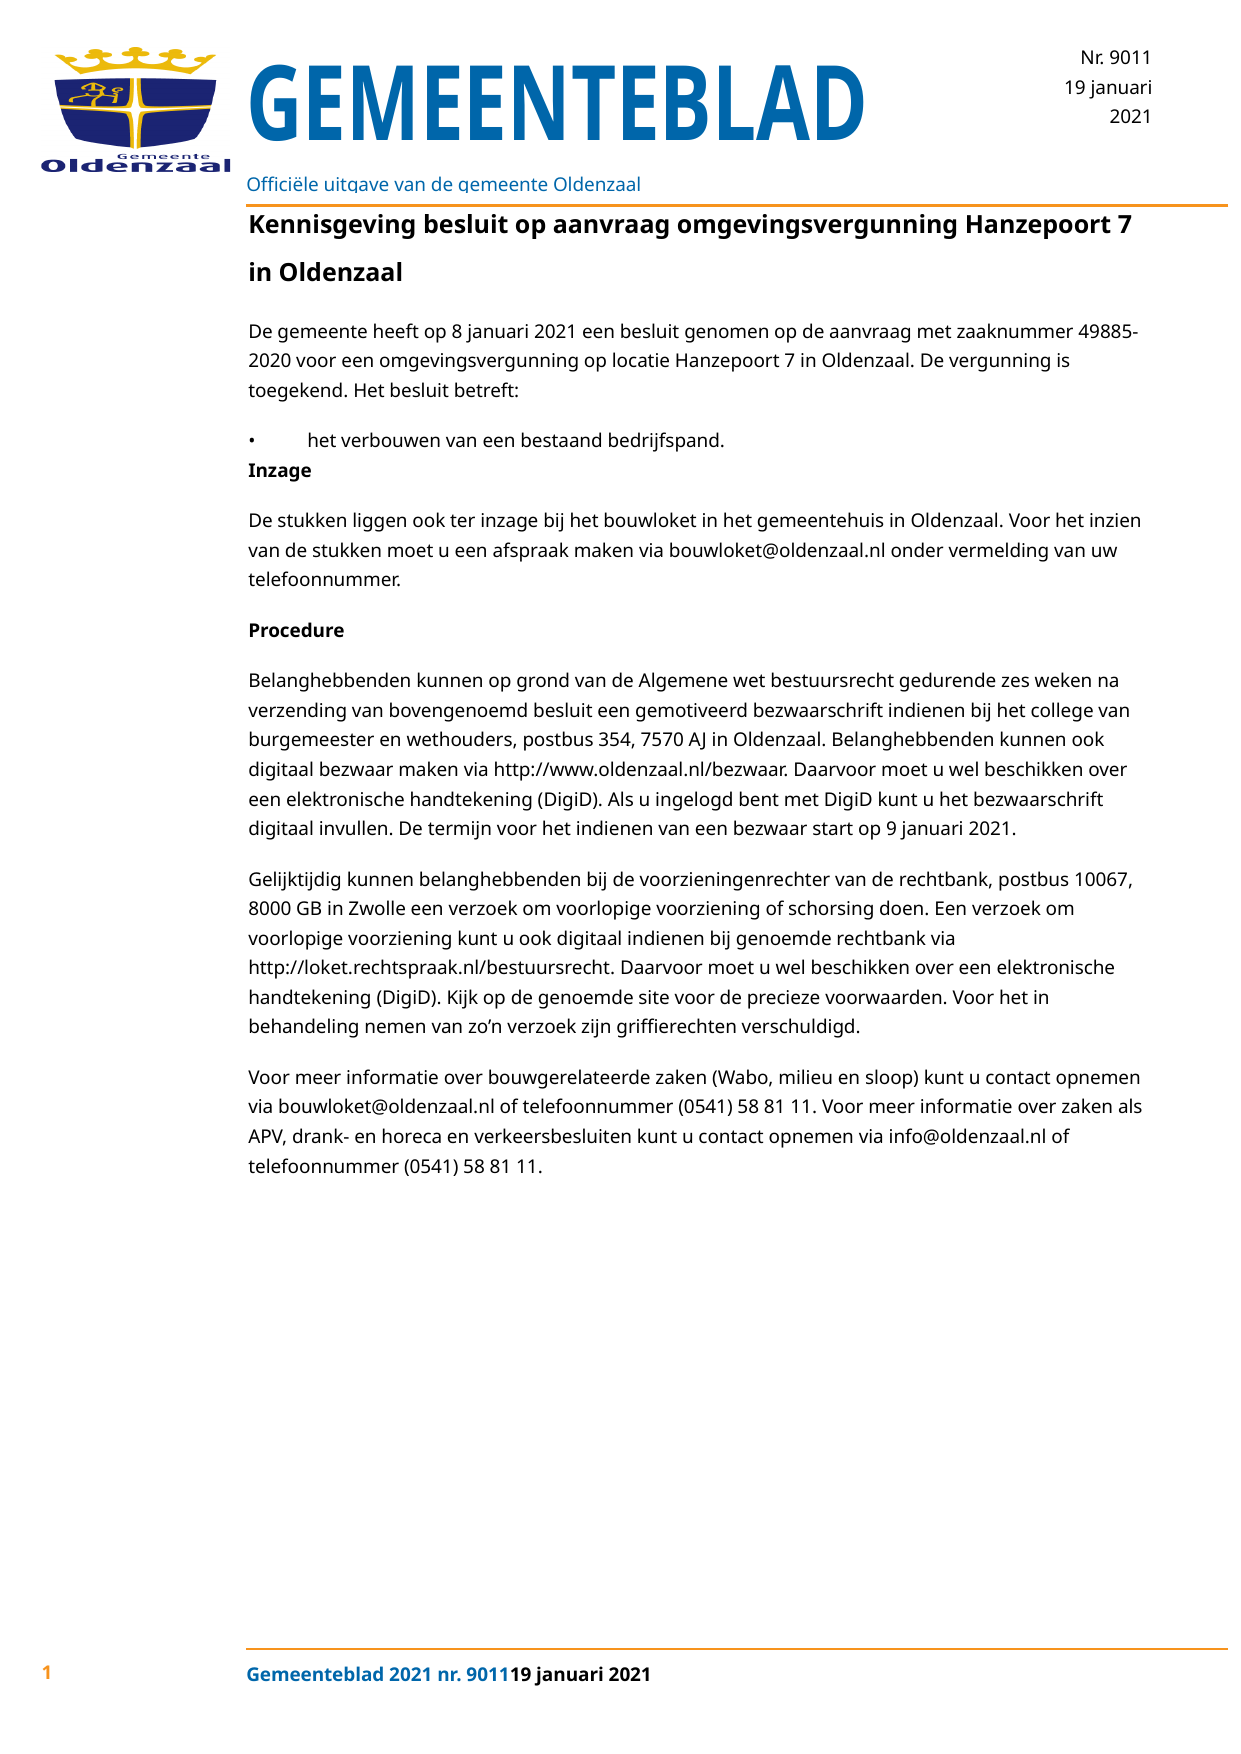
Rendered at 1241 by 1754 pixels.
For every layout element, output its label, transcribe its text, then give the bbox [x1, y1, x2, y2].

text De stukken liggen ook ter inzage bij het bouwloket in het gemeentehuis in Oldenzaal. Voor het inzien van de stukken moet u een afspraak maken via bouwloket@oldenzaal.nl onder vermelding van uw telefoonnummer. [248, 507, 1152, 592]
picture [41, 47, 231, 172]
text Belanghebbenden kunnen op grond van de Algemene wet bestuursrecht gedurende zes weken na verzending van bovengenoemd besluit een gemotiveerd bezwaarschrift indienen bij het college van burgemeester en wethouders, postbus 354, 7570 AJ in Oldenzaal. Belanghebbenden kunnen ook digitaal bezwaar maken via http://www.oldenzaal.nl/bezwaar. Daarvoor moet u wel beschikken over een elektronische handtekening (DigiD). Als u ingelogd bent met DigiD kunt u het bezwaarschrift digitaal invullen. De termijn voor het indienen van een bezwaar start op 9 januari 2021. [248, 667, 1152, 841]
text De gemeente heeft op 8 januari 2021 een besluit genomen op de aanvraag met zaaknummer 49885-2020 voor een omgevingsvergunning op locatie Hanzepoort 7 in Oldenzaal. De vergunning is toegekend. Het besluit betreft: [248, 318, 1152, 403]
list het verbouwen van een bestaand bedrijfspand. [248, 427, 1152, 453]
text Procedure [248, 617, 1152, 643]
text Gelijktijdig kunnen belanghebbenden bij de voorzieningenrechter van de rechtbank, postbus 10067, 8000 GB in Zwolle een verzoek om voorlopige voorziening of schorsing doen. Een verzoek om voorlopige voorziening kunt u ook digitaal indienen bij genoemde rechtbank via http://loket.rechtspraak.nl/bestuursrecht. Daarvoor moet u wel beschikken over een elektronische handtekening (DigiD). Kijk op de genoemde site voor de precieze voorwaarden. Voor het in behandeling nemen van zo’n verzoek zijn griffierechten verschuldigd. [248, 866, 1152, 1039]
text Voor meer informatie over bouwgerelateerde zaken (Wabo, milieu en sloop) kunt u contact opnemen via bouwloket@oldenzaal.nl of telefoonnummer (0541) 58 81 11. Voor meer informatie over zaken als APV, drank- en horeca en verkeersbesluiten kunt u contact opnemen via info@oldenzaal.nl of telefoonnummer (0541) 58 81 11. [248, 1064, 1152, 1179]
text Inzage [248, 457, 1152, 483]
text Kennisgeving besluit op aanvraag omgevingsvergunning Hanzepoort 7 in Oldenzaal [248, 207, 1152, 288]
